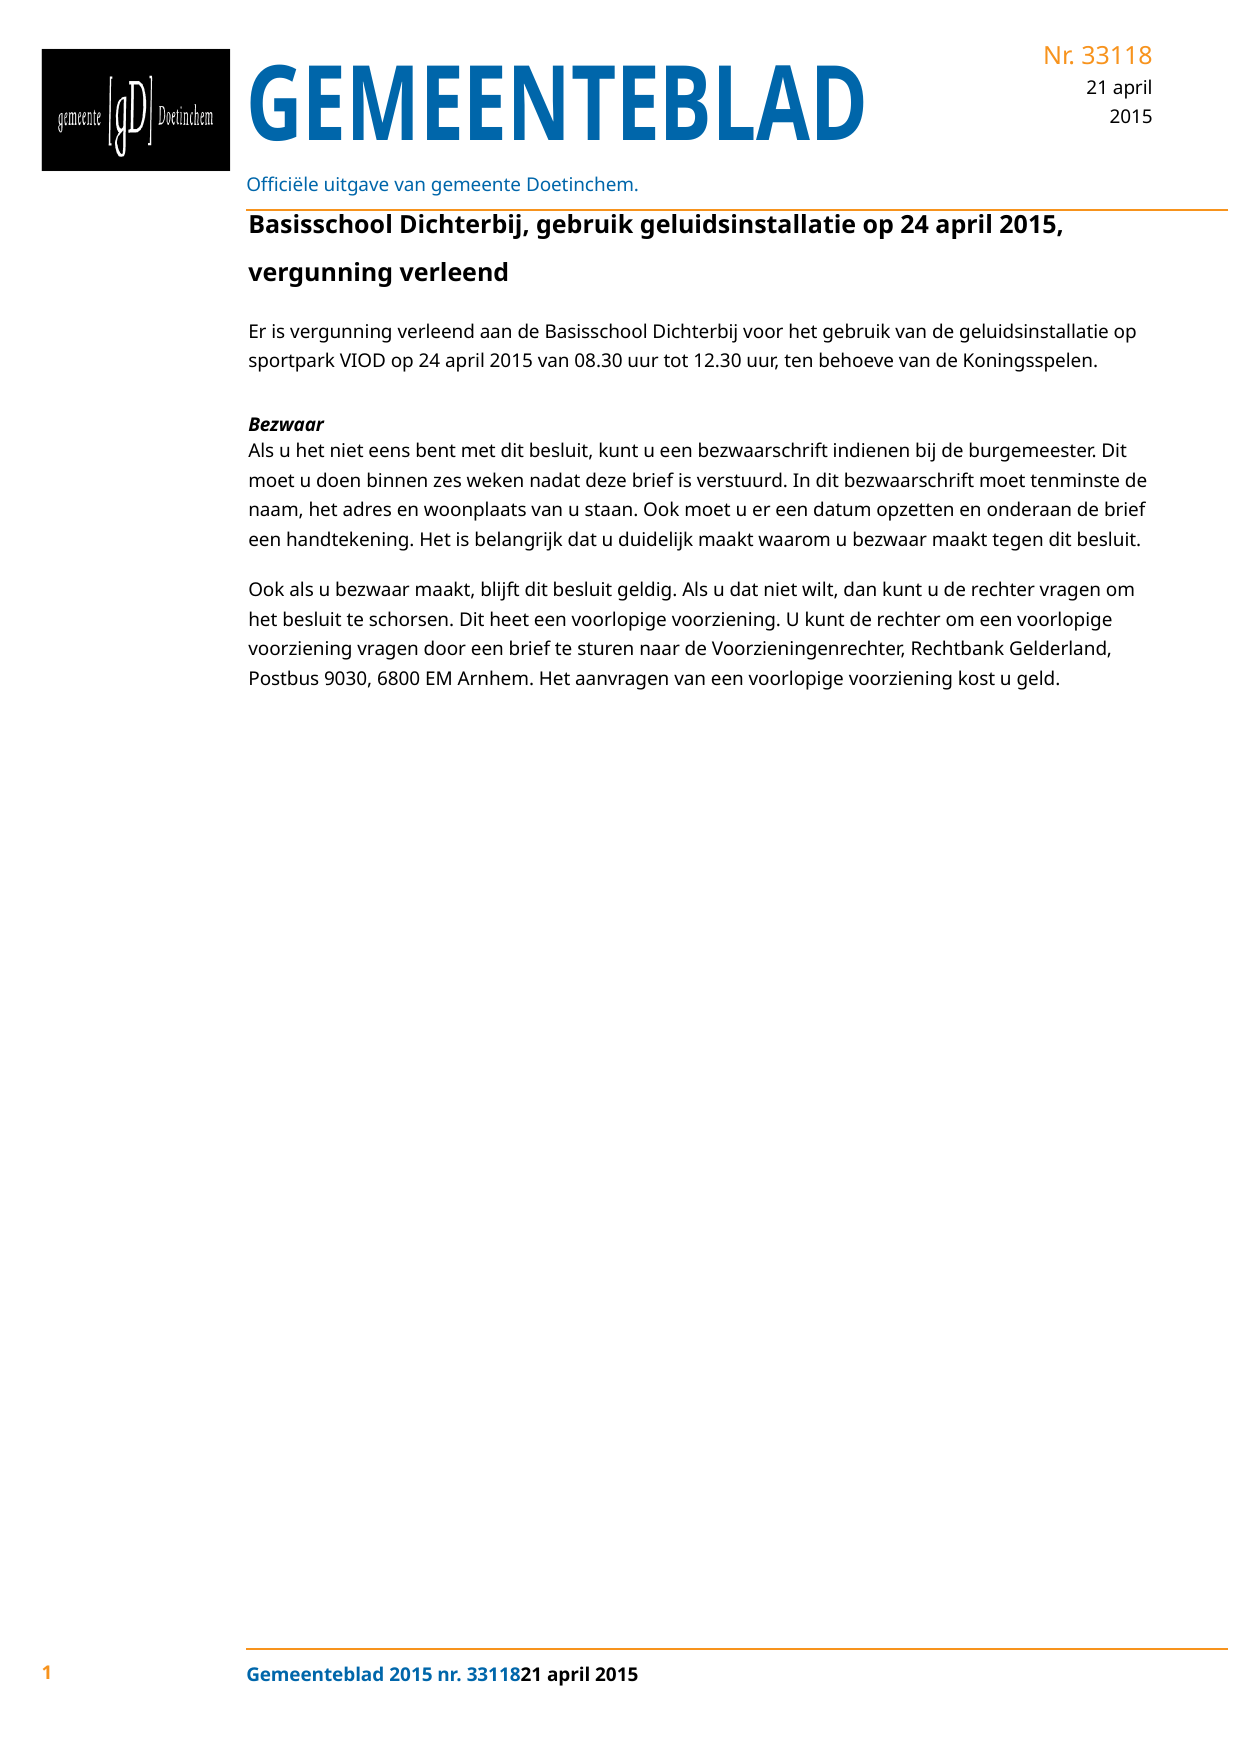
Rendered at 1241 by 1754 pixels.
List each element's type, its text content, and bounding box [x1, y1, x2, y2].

text Ook als u bezwaar maakt, blijft dit besluit geldig. Als u dat niet wilt, dan kunt u de rechter vragen om het besluit te schorsen. Dit heet een voorlopige voorziening. U kunt de rechter om een voorlopige voorziening vragen door een brief te sturen naar de Voorzieningenrechter, Rechtbank Gelderland, Postbus 9030, 6800 EM Arnhem. Het aanvragen van een voorlopige voorziening kost u geld. [248, 576, 1152, 691]
text Basisschool Dichterbij, gebruik geluidsinstallatie op 24 april 2015, vergunning verleend [248, 211, 1152, 288]
text Als u het niet eens bent met dit besluit, kunt u een bezwaarschrift indienen bij de burgemeester. Dit moet u doen binnen zes weken nadat deze brief is verstuurd. In dit bezwaarschrift moet tenminste de naam, het adres en woonplaats van u staan. Ook moet u er een datum opzetten en onderaan de brief een handtekening. Het is belangrijk dat u duidelijk maakt waarom u bezwaar maakt tegen dit besluit. [248, 437, 1152, 552]
picture [41, 47, 231, 172]
text Bezwaar [248, 411, 1152, 437]
text Er is vergunning verleend aan de Basisschool Dichterbij voor het gebruik van de geluidsinstallatie op sportpark VIOD op 24 april 2015 van 08.30 uur tot 12.30 uur, ten behoeve van de Koningsspelen. [248, 318, 1152, 373]
